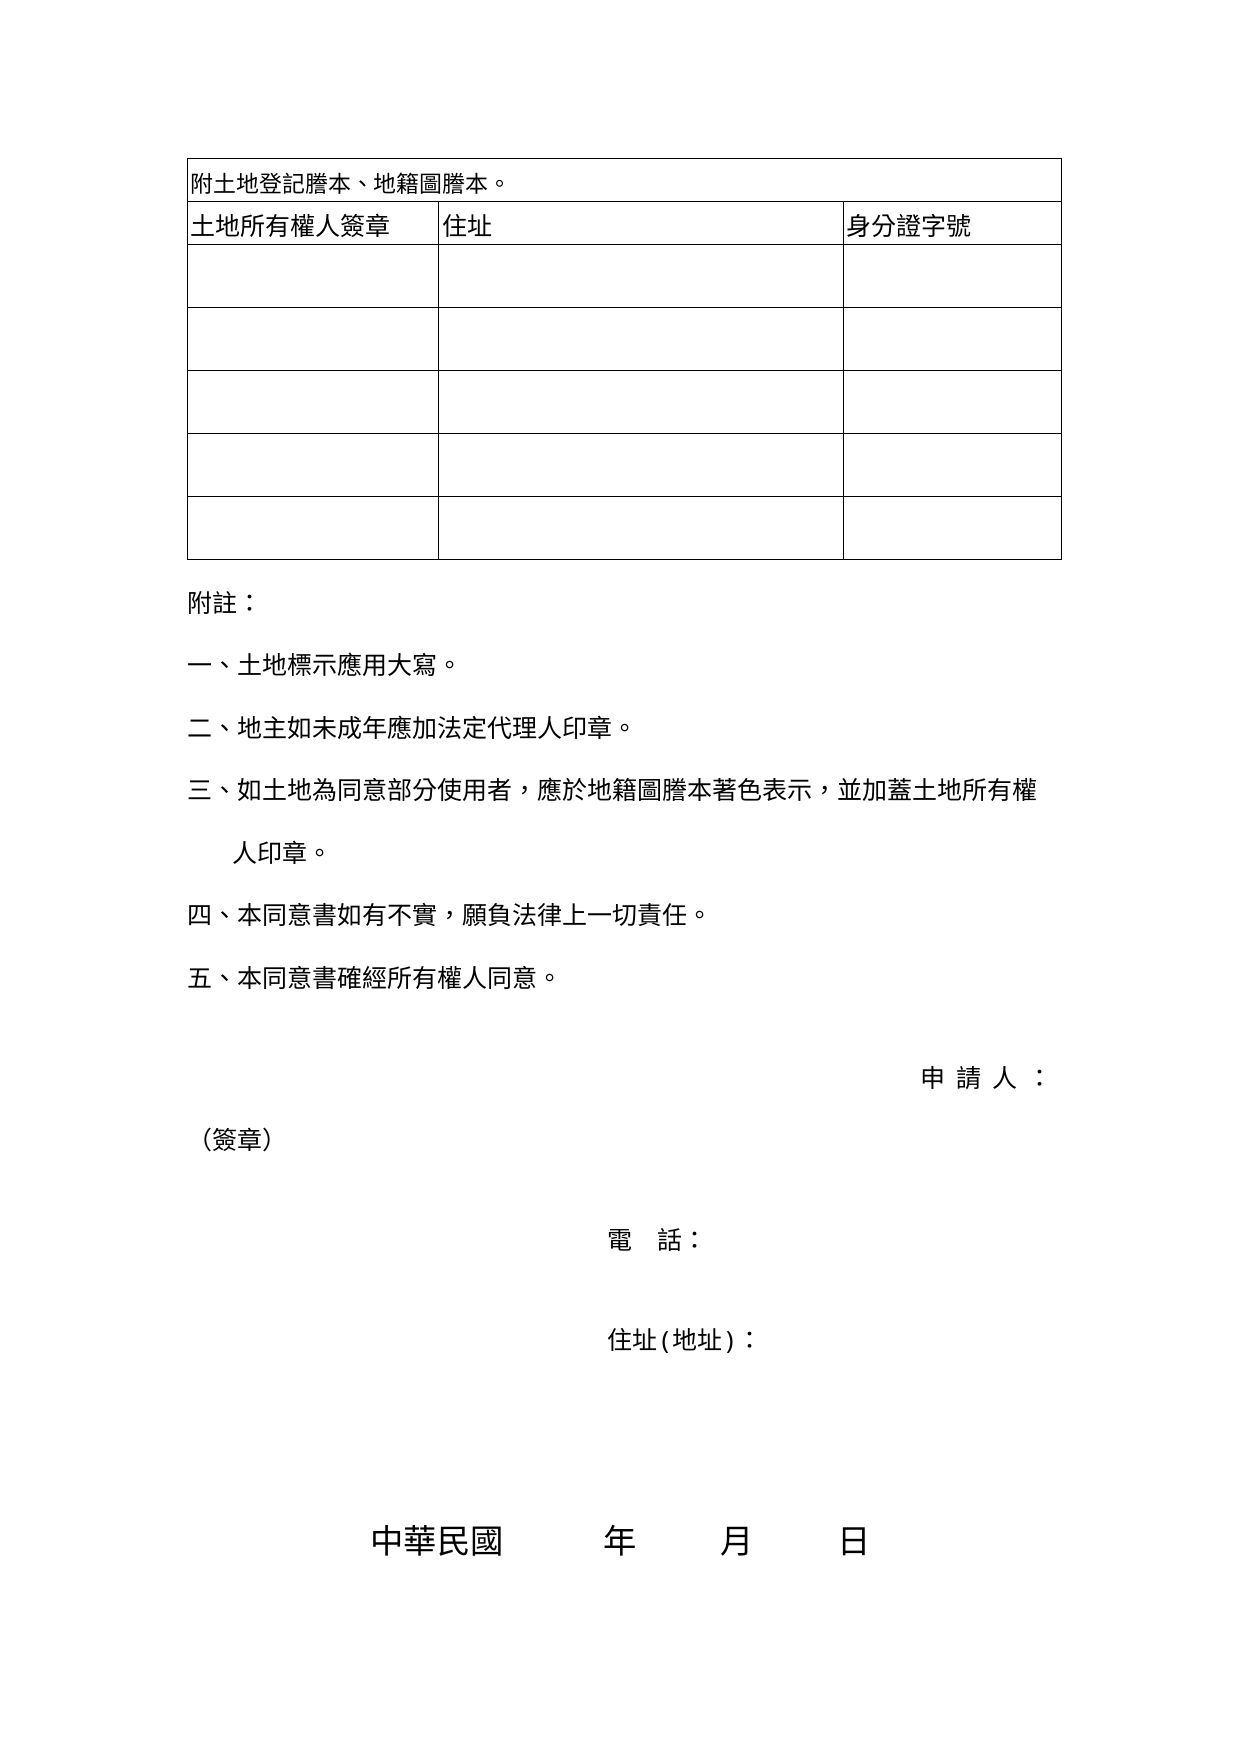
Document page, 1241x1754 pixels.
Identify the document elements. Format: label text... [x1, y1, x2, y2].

text 住址(地址)： [187, 1297, 1053, 1360]
table_cell [439, 245, 843, 307]
table_cell [844, 245, 1061, 307]
table_cell [844, 434, 1061, 496]
table_cell [188, 308, 438, 370]
table_cell [439, 434, 843, 496]
text 電 話： [187, 1197, 1053, 1260]
table_cell [188, 245, 438, 307]
table_cell [439, 497, 843, 559]
table_cell [439, 371, 843, 433]
text 五、本同意書確經所有權人同意。 [187, 935, 1053, 997]
text 一、土地標示應用大寫。 [187, 622, 1053, 685]
table_cell [844, 497, 1061, 559]
table_cell 身分證字號 [844, 202, 1061, 244]
table_cell 土地所有權人簽章 [188, 202, 438, 244]
text 二、地主如未成年應加法定代理人印章。 [187, 685, 1053, 747]
text 附註： [187, 560, 1053, 622]
text 中華民國 年 月 日 [187, 1497, 1053, 1560]
table_cell [188, 497, 438, 559]
table_cell [844, 308, 1061, 370]
table_cell 住址 [439, 202, 843, 244]
table_cell [844, 371, 1061, 433]
table_cell [188, 434, 438, 496]
table_cell [439, 308, 843, 370]
table_cell 附土地登記謄本、地籍圖謄本。 [188, 159, 1061, 201]
text 四、本同意書如有不實，願負法律上一切責任。 [187, 872, 1053, 935]
table_cell [188, 371, 438, 433]
text 申請人： （簽章） [187, 1035, 1053, 1160]
text 三、如土地為同意部分使用者，應於地籍圖謄本著色表示，並加蓋土地所有權人印章。 [187, 747, 1053, 872]
